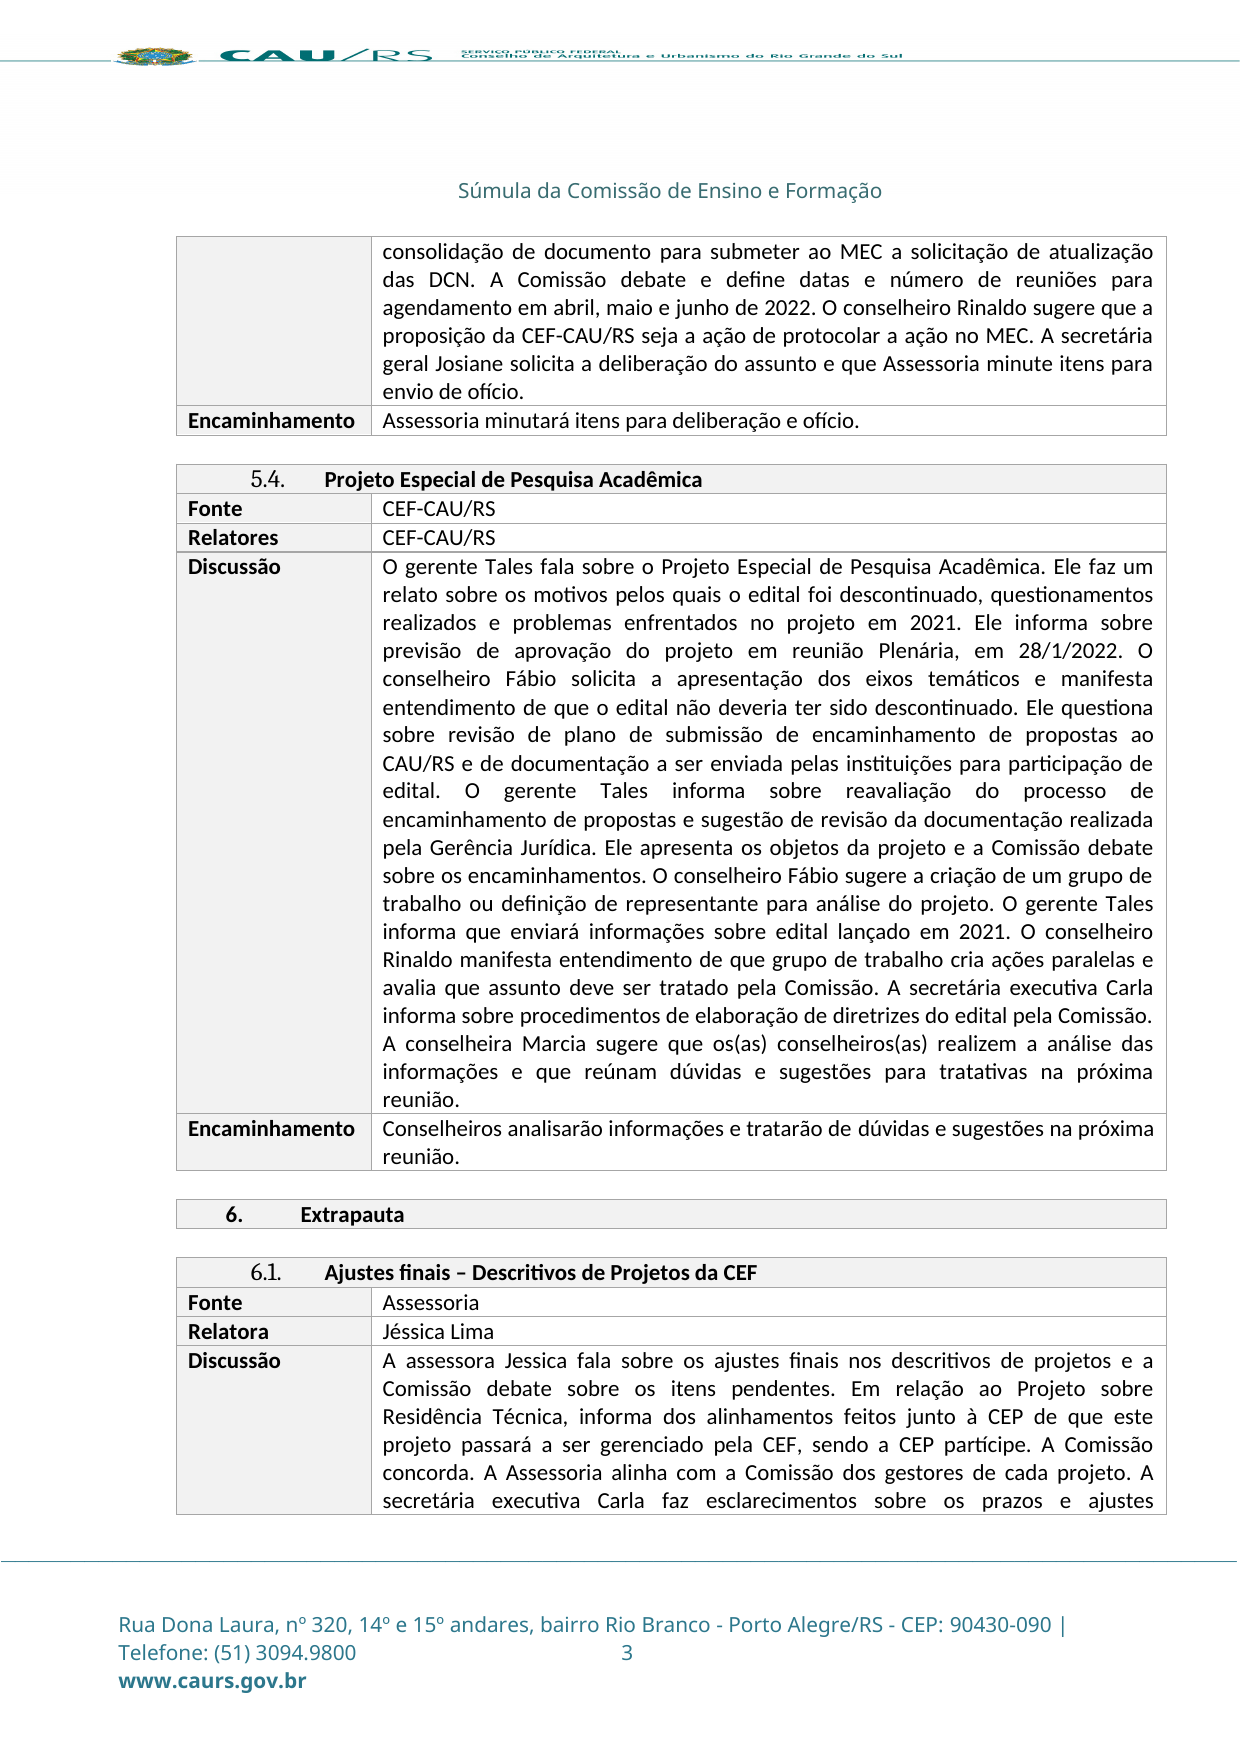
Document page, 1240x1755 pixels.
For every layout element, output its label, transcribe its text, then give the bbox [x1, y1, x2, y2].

table_cell Projeto Especial de Pesquisa Acadêmica [177, 465, 1166, 493]
table_cell Conselheiros analisarão informações e tratarão de dúvidas e sugestões na próxima reunião. [372, 1114, 1166, 1170]
table_cell Fonte [177, 1288, 371, 1316]
table_cell CEF-CAU/RS [372, 494, 1166, 522]
table_cell Discussão [177, 1346, 371, 1514]
table_cell CEF-CAU/RS [372, 524, 1166, 551]
table_cell Ajustes finais – Descritivos de Projetos da CEF [177, 1258, 1166, 1287]
table_cell Encaminhamento [177, 406, 371, 434]
table_cell [177, 237, 371, 405]
table_cell A assessora Jessica fala sobre os ajustes finais nos descritivos de projetos e a Comissão debate sobre os itens pendentes. Em relação ao Projeto sobre Residência Técnica, informa dos alinhamentos feitos junto à CEP de que este projeto passará a ser gerenciado pela CEF, sendo a CEP partícipe. A Comissão concorda. A Assessoria alinha com a Comissão dos gestores de cada projeto. A secretária executiva Carla faz esclarecimentos sobre os prazos e ajustes [372, 1346, 1166, 1514]
table_cell Assessoria [372, 1288, 1166, 1316]
table_cell Extrapauta [177, 1200, 1166, 1228]
table_cell [177, 436, 1166, 463]
table_cell Assessoria minutará itens para deliberação e ofício. [372, 406, 1166, 434]
table_cell Relatores [177, 524, 371, 551]
table_cell [177, 1171, 1166, 1199]
table_cell consolidação de documento para submeter ao MEC a solicitação de atualização das DCN. A Comissão debate e define datas e número de reuniões para agendamento em abril, maio e junho de 2022. O conselheiro Rinaldo sugere que a proposição da CEF-CAU/RS seja a ação de protocolar a ação no MEC. A secretária geral Josiane solicita a deliberação do assunto e que Assessoria minute itens para envio de ofício. [372, 237, 1166, 405]
table_cell [177, 1229, 1166, 1257]
table_cell Jéssica Lima [372, 1317, 1166, 1345]
table_cell Fonte [177, 494, 371, 522]
table_cell Encaminhamento [177, 1114, 371, 1170]
table_cell O gerente Tales fala sobre o Projeto Especial de Pesquisa Acadêmica. Ele faz um relato sobre os motivos pelos quais o edital foi descontinuado, questionamentos realizados e problemas enfrentados no projeto em 2021. Ele informa sobre previsão de aprovação do projeto em reunião Plenária, em 28/1/2022. O conselheiro Fábio solicita a apresentação dos eixos temáticos e manifesta entendimento de que o edital não deveria ter sido descontinuado. Ele questiona sobre revisão de plano de submissão de encaminhamento de propostas ao CAU/RS e de documentação a ser enviada pelas instituições para participação de edital. O gerente Tales informa sobre reavaliação do processo de encaminhamento de propostas e sugestão de revisão da documentação realizada pela Gerência Jurídica. Ele apresenta os objetos da projeto e a Comissão debate sobre os encaminhamentos. O conselheiro Fábio sugere a criação de um grupo de trabalho ou definição de representante para análise do projeto. O gerente Tales informa que enviará informações sobre edital lançado em 2021. O conselheiro Rinaldo manifesta entendimento de que grupo de trabalho cria ações paralelas e avalia que assunto deve ser tratado pela Comissão. A secretária executiva Carla informa sobre procedimentos de elaboração de diretrizes do edital pela Comissão. A conselheira Marcia sugere que os(as) conselheiros(as) realizem a análise das informações e que reúnam dúvidas e sugestões para tratativas na próxima reunião. [372, 553, 1166, 1113]
table_cell Relatora [177, 1317, 371, 1345]
table_cell Discussão [177, 553, 371, 1113]
